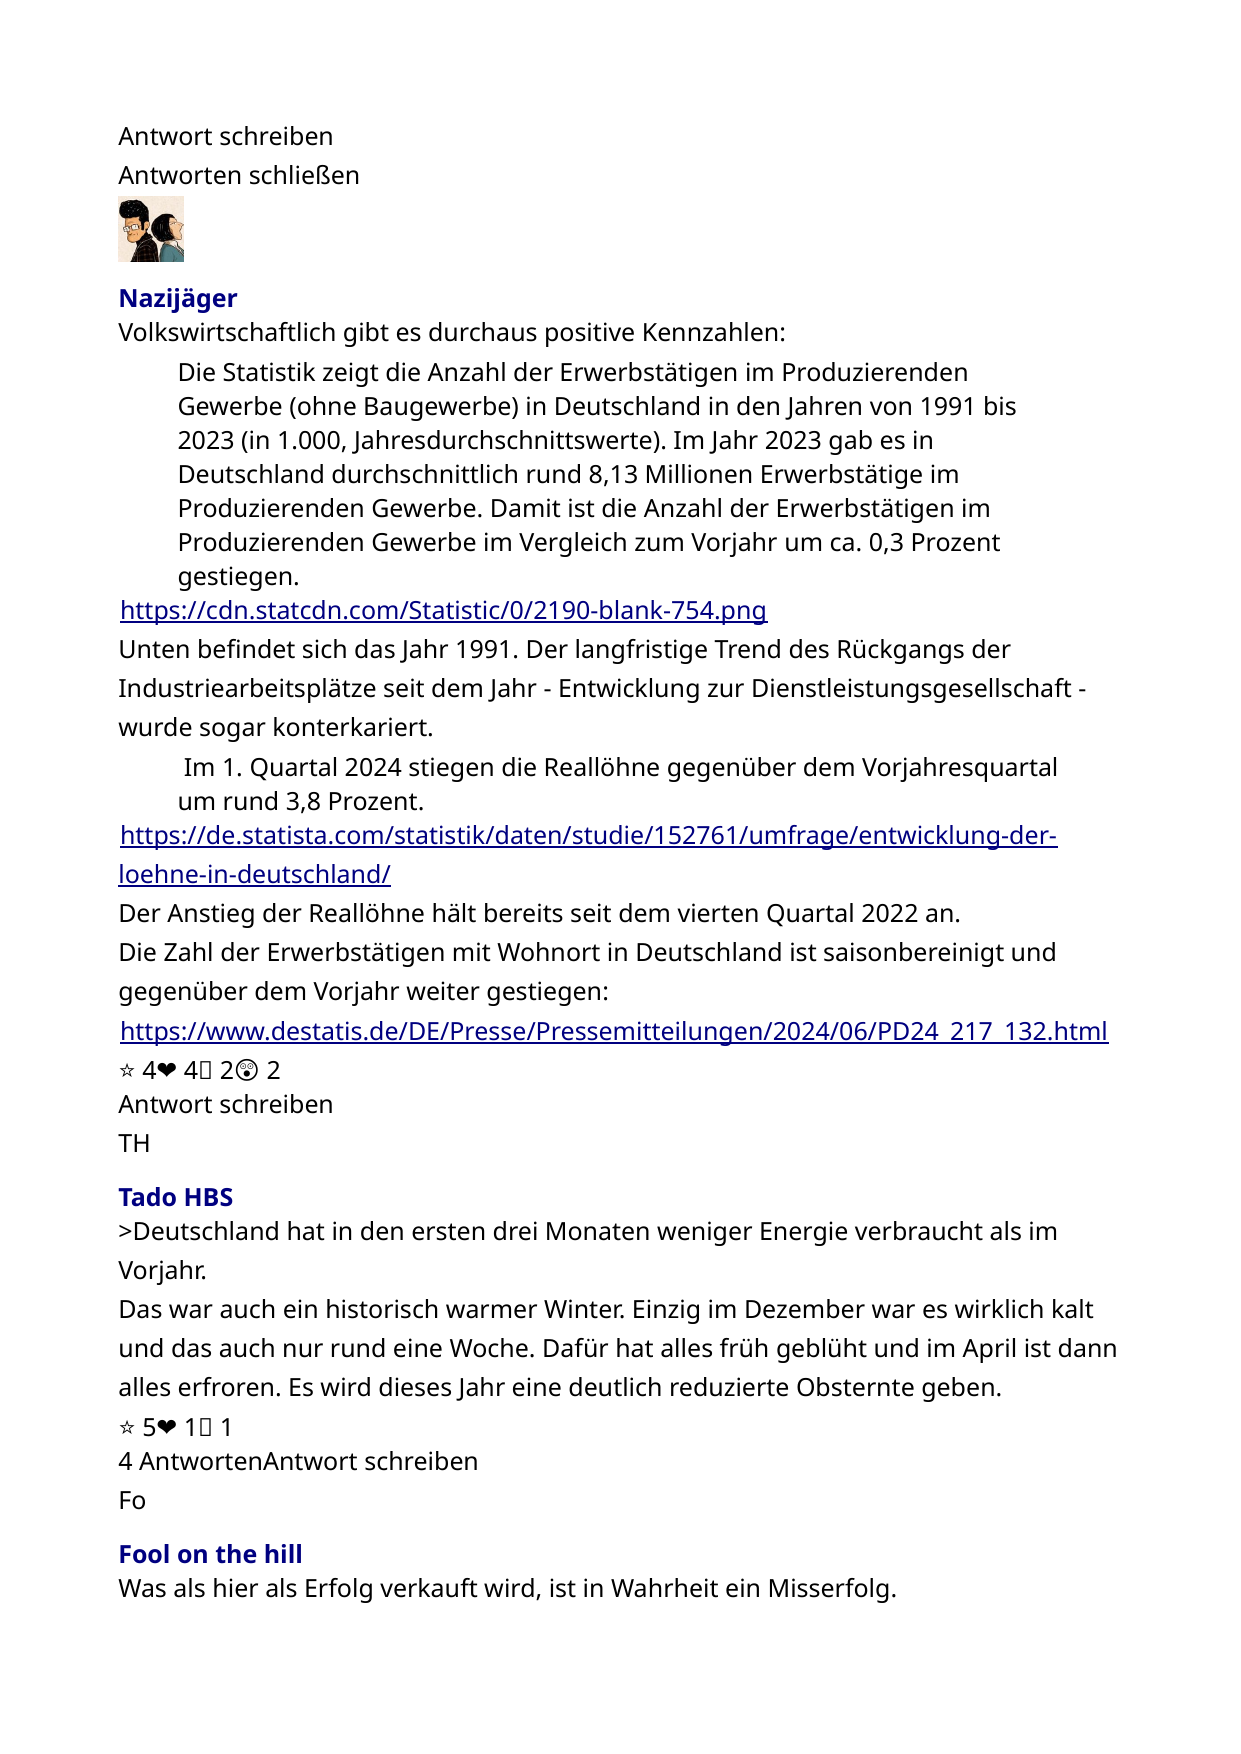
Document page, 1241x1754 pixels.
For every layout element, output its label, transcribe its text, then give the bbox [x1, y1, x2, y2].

text Antwort schreiben [118, 1086, 1122, 1121]
text ⭐️ 5❤️ 1🤨 1 [118, 1409, 1122, 1443]
text https://www.destatis.de/DE/Presse/Pressemitteilungen/2024/06/PD24_217_132.html [118, 1013, 1122, 1047]
text Im 1. Quartal 2024 stiegen die Reallöhne gegenüber dem Vorjahresquartal um rund 3,8 Prozent. [177, 749, 1063, 817]
picture [118, 196, 184, 262]
text Antwort schreiben [118, 118, 1122, 152]
text Volkswirtschaftlich gibt es durchaus positive Kennzahlen: [118, 315, 1122, 349]
text Antworten schließen [118, 157, 1122, 191]
text Die Zahl der Erwerbstätigen mit Wohnort in Deutschland ist saisonbereinigt und gegenüber dem Vorjahr weiter gestiegen: [118, 935, 1122, 1008]
text Unten befindet sich das Jahr 1991. Der langfristige Trend des Rückgangs der Industriearbeitsplätze seit dem Jahr - Entwicklung zur Dienstleistungsgesellschaft - wurde sogar konterkariert. [118, 632, 1122, 744]
text Fo [118, 1482, 1122, 1517]
text Die Statistik zeigt die Anzahl der Erwerbstätigen im Produzierenden Gewerbe (ohne Baugewerbe) in Deutschland in den Jahren von 1991 bis 2023 (in 1.000, Jahresdurchschnittswerte). Im Jahr 2023 gab es in Deutschland durchschnittlich rund 8,13 Millionen Erwerbstätige im Produzierenden Gewerbe. Damit ist die Anzahl der Erwerbstätigen im Produzierenden Gewerbe im Vergleich zum Vorjahr um ca. 0,3 Prozent gestiegen. [177, 354, 1063, 593]
text Der Anstieg der Reallöhne hält bereits seit dem vierten Quartal 2022 an. [118, 896, 1122, 930]
subtitle Tado HBS [118, 1179, 1122, 1213]
text Das war auch ein historisch warmer Winter. Einzig im Dezember war es wirklich kalt und das auch nur rund eine Woche. Dafür hat alles früh geblüht und im April ist dann alles erfroren. Es wird dieses Jahr eine deutlich reduzierte Obsternte geben. [118, 1292, 1122, 1404]
text TH [118, 1126, 1122, 1160]
text ⭐️ 4❤️ 4🤨 2😲 2 [118, 1052, 1122, 1086]
text 4 AntwortenAntwort schreiben [118, 1443, 1122, 1477]
text https://de.statista.com/statistik/daten/studie/152761/umfrage/entwicklung-der-loehne-in-deutschland/ [118, 817, 1122, 891]
text >Deutschland hat in den ersten drei Monaten weniger Energie verbraucht als im Vorjahr. [118, 1213, 1122, 1287]
text https://cdn.statcdn.com/Statistic/0/2190-blank-754.png [118, 593, 1122, 627]
subtitle Nazijäger [118, 281, 1122, 315]
text Was als hier als Erfolg verkauft wird, ist in Wahrheit ein Misserfolg. [118, 1570, 1122, 1604]
subtitle Fool on the hill [118, 1536, 1122, 1570]
